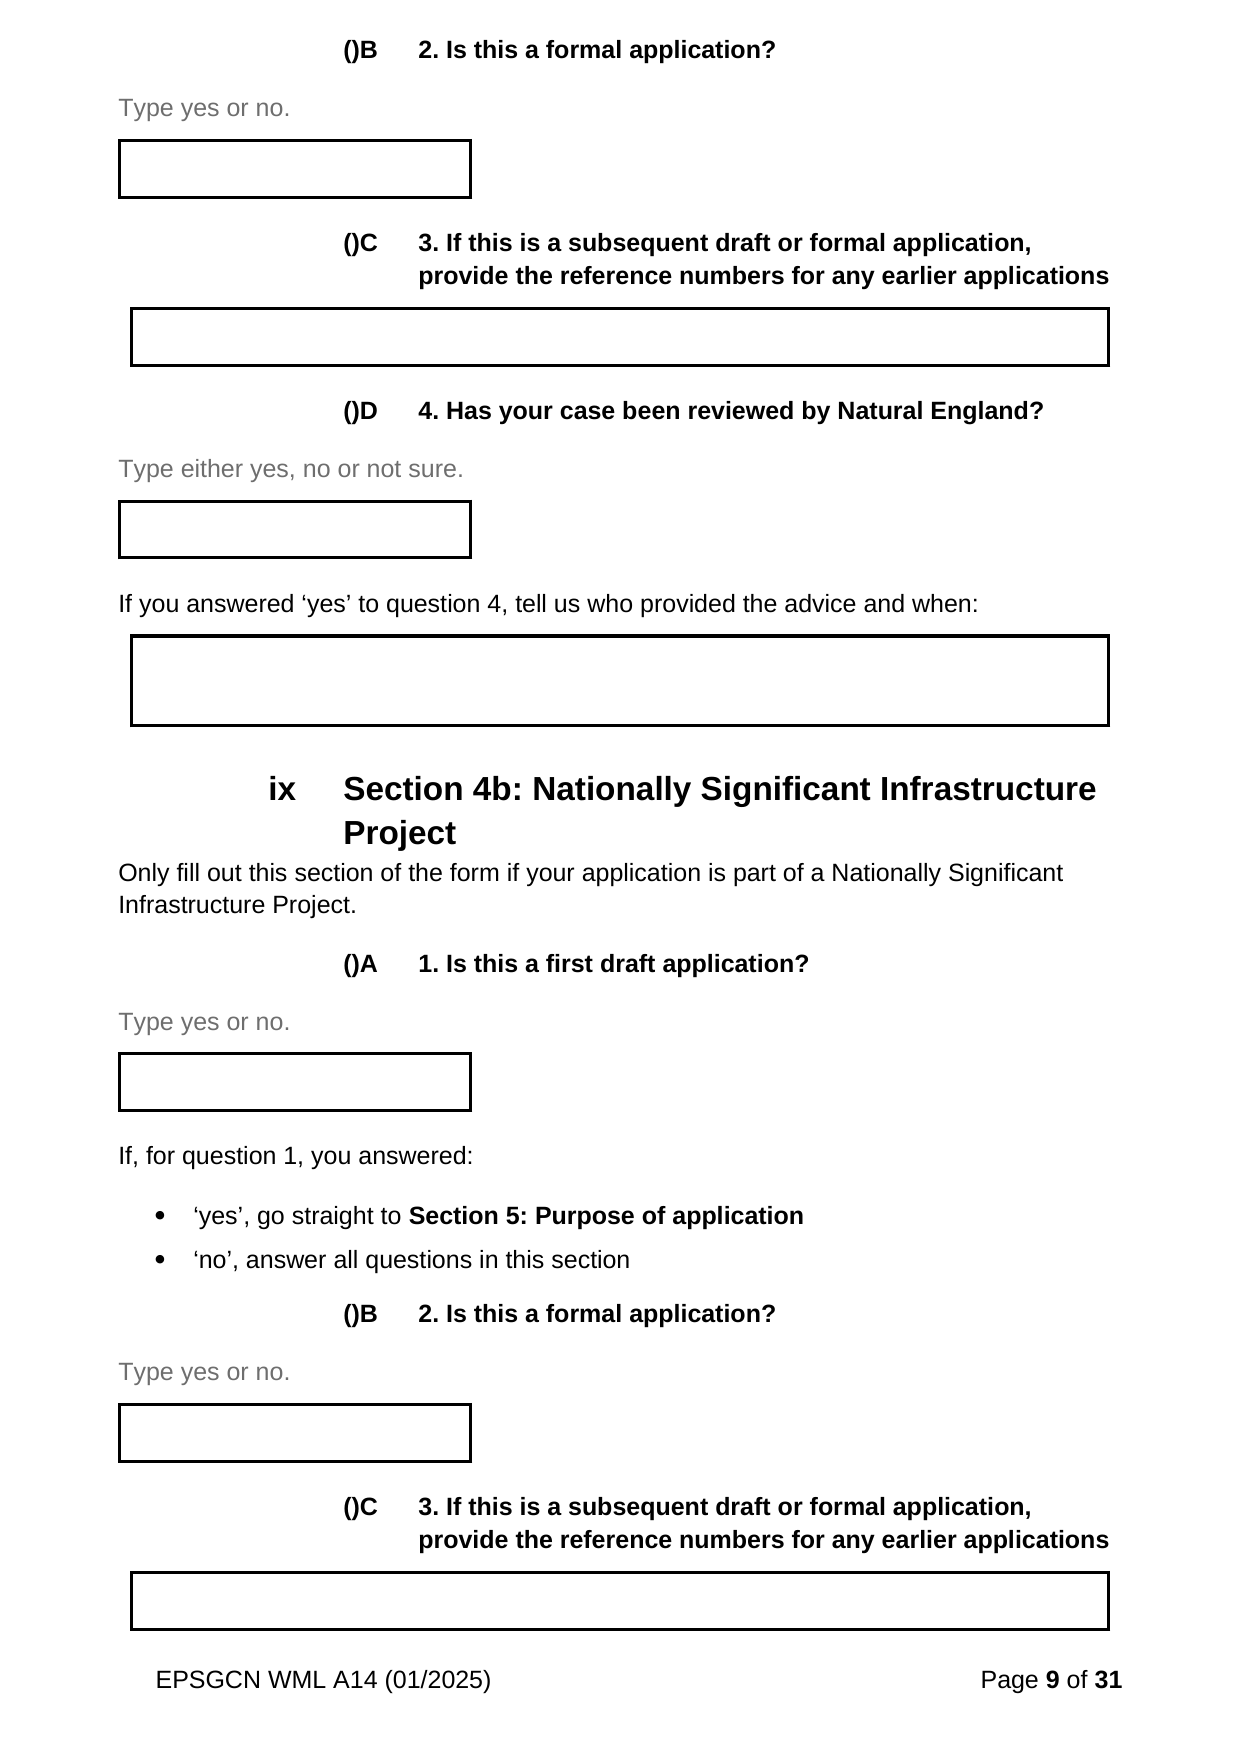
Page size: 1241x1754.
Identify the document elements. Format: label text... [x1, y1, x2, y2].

text If you answered ‘yes’ to question 4, tell us who provided the advice and when: [118, 589, 1122, 618]
text Only fill out this section of the form if your application is part of a Nationally Significant Infrastructure Project. [118, 857, 1122, 919]
text Type yes or no. [118, 1357, 1122, 1386]
subtitle 1. Is this a first draft application? [343, 948, 1122, 977]
subtitle Section 4b: Nationally Significant Infrastructure Project [268, 769, 1122, 852]
list ‘yes’, go straight to Section 5: Purpose of application [156, 1199, 1122, 1231]
text Type yes or no. [118, 1007, 1122, 1035]
text Type either yes, no or not sure. [118, 454, 1122, 483]
subtitle 3. If this is a subsequent draft or formal application, provide the reference numbers for any earlier applications [343, 1492, 1122, 1554]
text If, for question 1, you answered: [118, 1141, 1122, 1170]
text Type yes or no. [118, 93, 1122, 122]
subtitle 3. If this is a subsequent draft or formal application, provide the reference numbers for any earlier applications [343, 228, 1122, 290]
subtitle 2. Is this a formal application? [343, 35, 1122, 64]
list ‘no’, answer all questions in this section [156, 1243, 1122, 1274]
subtitle 4. Has your case been reviewed by Natural England? [343, 396, 1122, 425]
subtitle 2. Is this a formal application? [343, 1299, 1122, 1328]
